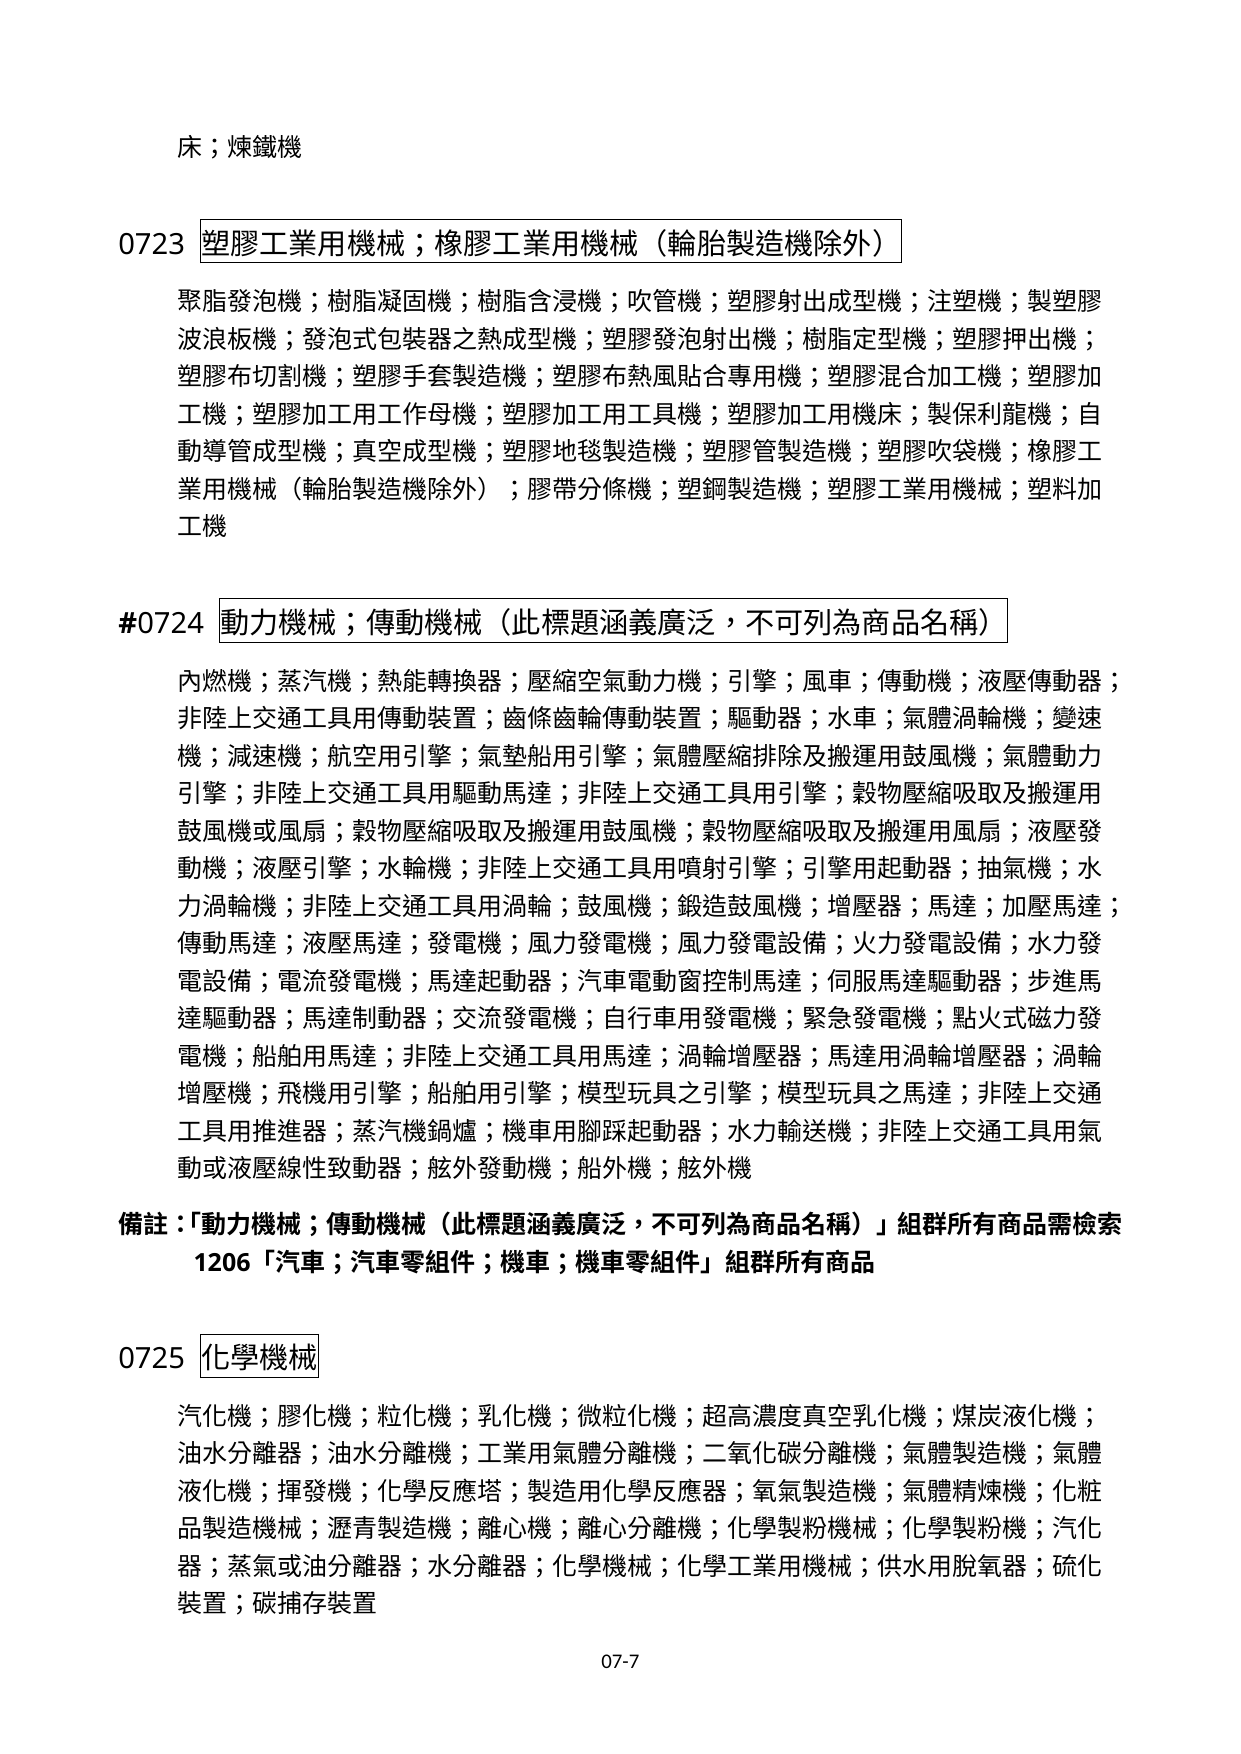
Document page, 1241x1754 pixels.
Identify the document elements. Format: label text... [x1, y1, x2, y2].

text 汽化機；膠化機；粒化機；乳化機；微粒化機；超高濃度真空乳化機；煤炭液化機；油水分離器；油水分離機；工業用氣體分離機；二氧化碳分離機；氣體製造機；氣體液化機；揮發機；化學反應塔；製造用化學反應器；氧氣製造機；氣體精煉機；化粧品製造機械；瀝青製造機；離心機；離心分離機；化學製粉機械；化學製粉機；汽化器；蒸氣或油分離器；水分離器；化學機械；化學工業用機械；供水用脫氧器；硫化裝置；碳捕存裝置 [177, 1396, 1122, 1621]
text 動力機械；傳動機械（此標題涵義廣泛，不可列為商品名稱） [220, 600, 1007, 642]
text 內燃機；蒸汽機；熱能轉換器；壓縮空氣動力機；引擎；風車；傳動機；液壓傳動器；非陸上交通工具用傳動裝置；齒條齒輪傳動裝置；驅動器；水車；氣體渦輪機；變速機；減速機；航空用引擎；氣墊船用引擎；氣體壓縮排除及搬運用鼓風機；氣體動力引擎；非陸上交通工具用驅動馬達；非陸上交通工具用引擎；穀物壓縮吸取及搬運用鼓風機或風扇；穀物壓縮吸取及搬運用鼓風機；穀物壓縮吸取及搬運用風扇；液壓發動機；液壓引擎；水輪機；非陸上交通工具用噴射引擎；引擎用起動器；抽氣機；水力渦輪機；非陸上交通工具用渦輪；鼓風機；鍛造鼓風機；增壓器；馬達；加壓馬達；傳動馬達；液壓馬達；發電機；風力發電機；風力發電設備；火力發電設備；水力發電設備；電流發電機；馬達起動器；汽車電動窗控制馬達；伺服馬達驅動器；步進馬達驅動器；馬達制動器；交流發電機；自行車用發電機；緊急發電機；點火式磁力發電機；船舶用馬達；非陸上交通工具用馬達；渦輪增壓器；馬達用渦輪增壓器；渦輪增壓機；飛機用引擎；船舶用引擎；模型玩具之引擎；模型玩具之馬達；非陸上交通工具用推進器；蒸汽機鍋爐；機車用腳踩起動器；水力輸送機；非陸上交通工具用氣動或液壓線性致動器；舷外發動機；船外機；舷外機 [177, 660, 1122, 1185]
text 0725 [118, 1335, 200, 1377]
text #0724 [118, 600, 219, 642]
text 0723 [118, 221, 200, 262]
text 金屬加工車床；金屬加工磨床；磨床；金屬加工鉋床；金屬加工鑽孔機；金屬加工插床；金屬加工沖床；金屬加工銼床；鋸片研磨機；金屬研磨機；砂輪機；滾齒床；鐵剪床；磨鋸機；金屬磨光機；角鑿機；軋錨機；彎管機；擴管機；攻牙機；攻螺絲機；金屬帶鋸機；鑄造機；搪磨機；拉床機；滾齒機；燒結機；鍛造機；噴錫機；單鋸機；打光機；彎鐵機；刻模機；冶金機；絞牙機；壓延機；伸鐵機械；製金屬管機械；製洋釘機；製釘機；扳金機；去銹機；拋光機；砂光機；切管機；油空壓鉚合機；鋼筋切斷機；鋁擠型機；螺帽成型機；鋼筋彎圈機；製撞釘機；鋼板自動切帶機；鋼板整平裁剪機；手控鋼筋壓接機；萬能角鐵製造機；空壓式真空吸錫機；萬能圓鋸機；去銹除垢機；刨齒機；鏟齒機；螺栓切割機；鋼帶冷軋機；彎曲加工機；工模搪孔機；鐵線除銹機；定吋銑齒機；輪輾機；輥輾機；鉚接機；金屬切割機；金屬切削機；滾牙機；沖孔機；搓牙機；印模壓鑄機；精密滾牙機；剃刮刀具研削床；電腦數值控制鑽床；打鍋釘機；製雞眼機；金屬剪斷機；自動輪牙機；鐵蕊插片機；連續退火機械；金屬選別機；打釘機；刨刀機；輸送鎔融金屬液用自動杓取機；傾注鎔融金屬液用自動杓取機；全齒輪式鑽銑複合機；金屬加工中心機；多功能金屬加工機；線切割放電加工機；數值控制放電加工機；立式綜合切削中心機；放電加工機；放電加工機（ＥＤＭ）；鋸床；衝模機；開槽機；滾切機；磨刀機；磨銑刀機；磨鑽頭機；磨銳機；金屬加工雷射切割機；螺絲搪磨機；金屬切削工具機；自動鎖螺絲機；金屬線成型機；自動鉚釘機；起子成型機；銑刀機；高週波金屬製管機；高週波金屬熱處理機；壓鑄機；拉床；製罐機；剪床；冷熱鍛成型機；螺絲成型機；氣動打釘機；刀刃研磨機；鏈鋸機；沖切及攻絲用機械；模壓機械；鑽床；壓模機；鑄造機械；金屬拉絲機；金屬加工機械；金屬加工用工作母機；金屬加工用工具機；金屬加工機床；銑床；鑄模機；鑄模用機械；螺母攻絲機；刨床；壓床；鉚釘機；軋鋼機；鋸床（機械）；攻絲機；金屬加工折床；模具沖壓機；沖壓機；切口機（機械工具）；製鋼用轉化爐；金屬加工機械用虎鉗；油壓虎鉗；磁力虎鉗；電動起釘機；噴砂機；鏜床；鏜銑床；衝床；煉鐵機 [177, 127, 1122, 164]
text 塑膠工業用機械；橡膠工業用機械（輪胎製造機除外） [201, 221, 901, 262]
text [319, 1335, 1122, 1377]
text 備註：「動力機械；傳動機械（此標題涵義廣泛，不可列為商品名稱）」組群所有商品需檢索1206「汽車；汽車零組件；機車；機車零組件」組群所有商品 [118, 1204, 1122, 1279]
text [1008, 600, 1122, 642]
text [902, 221, 1122, 262]
text 聚脂發泡機；樹脂凝固機；樹脂含浸機；吹管機；塑膠射出成型機；注塑機；製塑膠波浪板機；發泡式包裝器之熱成型機；塑膠發泡射出機；樹脂定型機；塑膠押出機；塑膠布切割機；塑膠手套製造機；塑膠布熱風貼合專用機；塑膠混合加工機；塑膠加工機；塑膠加工用工作母機；塑膠加工用工具機；塑膠加工用機床；製保利龍機；自動導管成型機；真空成型機；塑膠地毯製造機；塑膠管製造機；塑膠吹袋機；橡膠工業用機械（輪胎製造機除外）；膠帶分條機；塑鋼製造機；塑膠工業用機械；塑料加工機 [177, 281, 1122, 544]
text 化學機械 [201, 1335, 318, 1377]
